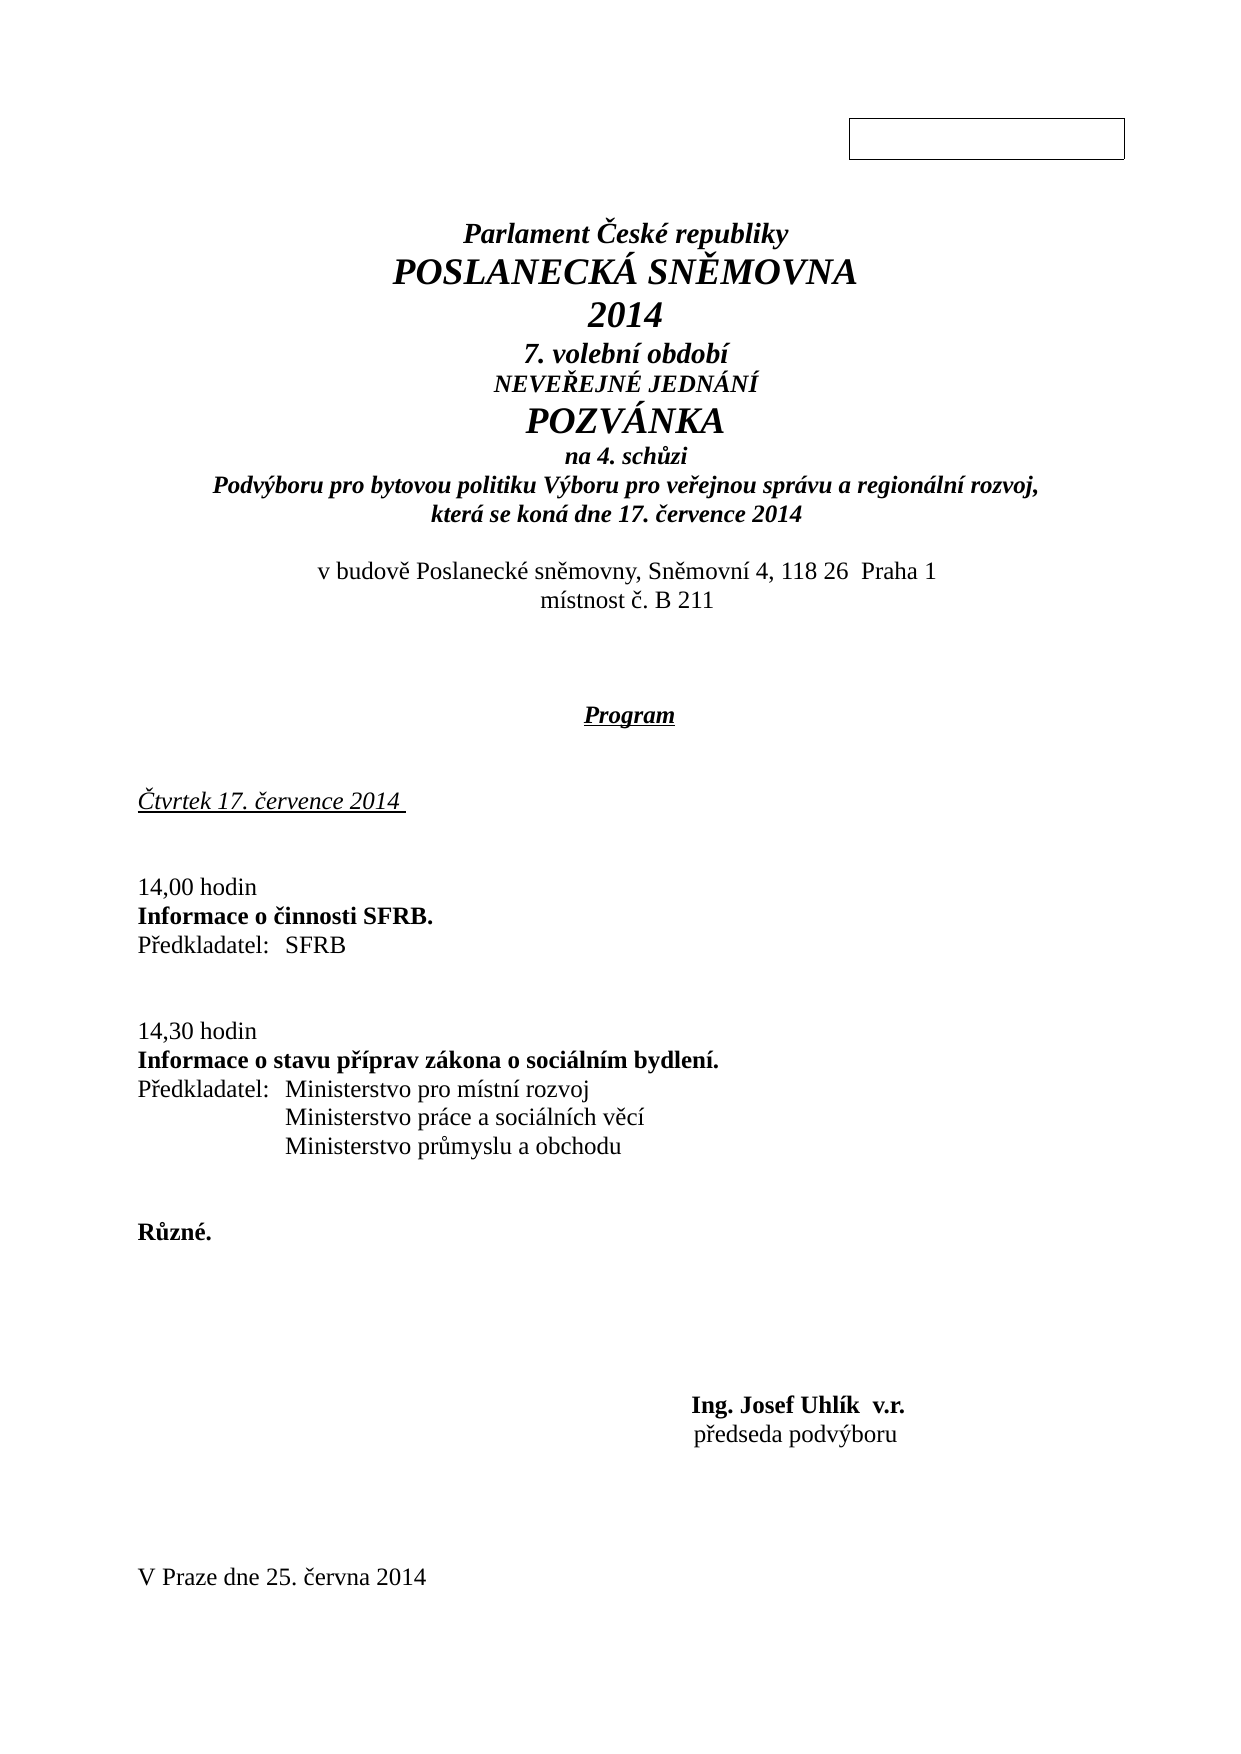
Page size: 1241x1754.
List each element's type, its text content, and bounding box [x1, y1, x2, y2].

table_header Parlament České republiky POSLANECKÁ SNĚMOVNA 2014 7. volební období [130, 216, 1124, 369]
text Informace o stavu příprav zákona o sociálním bydlení. [137, 1045, 1123, 1074]
table_cell Podvýboru pro bytovou politiku Výboru pro veřejnou správu a regionální rozvoj, [130, 470, 1124, 499]
table_cell NEVEŘEJNÉ JEDNÁNÍ [130, 369, 1124, 398]
text Program [137, 700, 1123, 729]
table_cell na 4. schůzi [130, 441, 1124, 470]
text Předkladatel: SFRB [137, 930, 1123, 959]
text Čtvrtek 17. července 2014 [137, 786, 1123, 815]
table_cell POZVÁNKA [130, 398, 1124, 441]
text Ing. Josef Uhlík v.r. [137, 1361, 1123, 1419]
text 14,30 hodin [137, 1016, 1123, 1045]
text 14,00 hodin [137, 872, 1123, 901]
text Různé. [137, 1217, 1123, 1246]
text Informace o činnosti SFRB. [137, 901, 1123, 930]
table_header [850, 119, 1124, 158]
table_cell která se koná dne 17. července 2014 [130, 499, 1124, 556]
text předseda podvýboru [137, 1419, 1123, 1447]
table_cell v budově Poslanecké sněmovny, Sněmovní 4, 118 26 Praha 1 místnost č. B 211 [130, 556, 1124, 642]
text V Praze dne 25. června 2014 [137, 1562, 1123, 1591]
text Ministerstvo průmyslu a obchodu [137, 1131, 1123, 1160]
text Ministerstvo práce a sociálních věcí [137, 1102, 1123, 1131]
text Předkladatel: Ministerstvo pro místní rozvoj [137, 1074, 1123, 1102]
